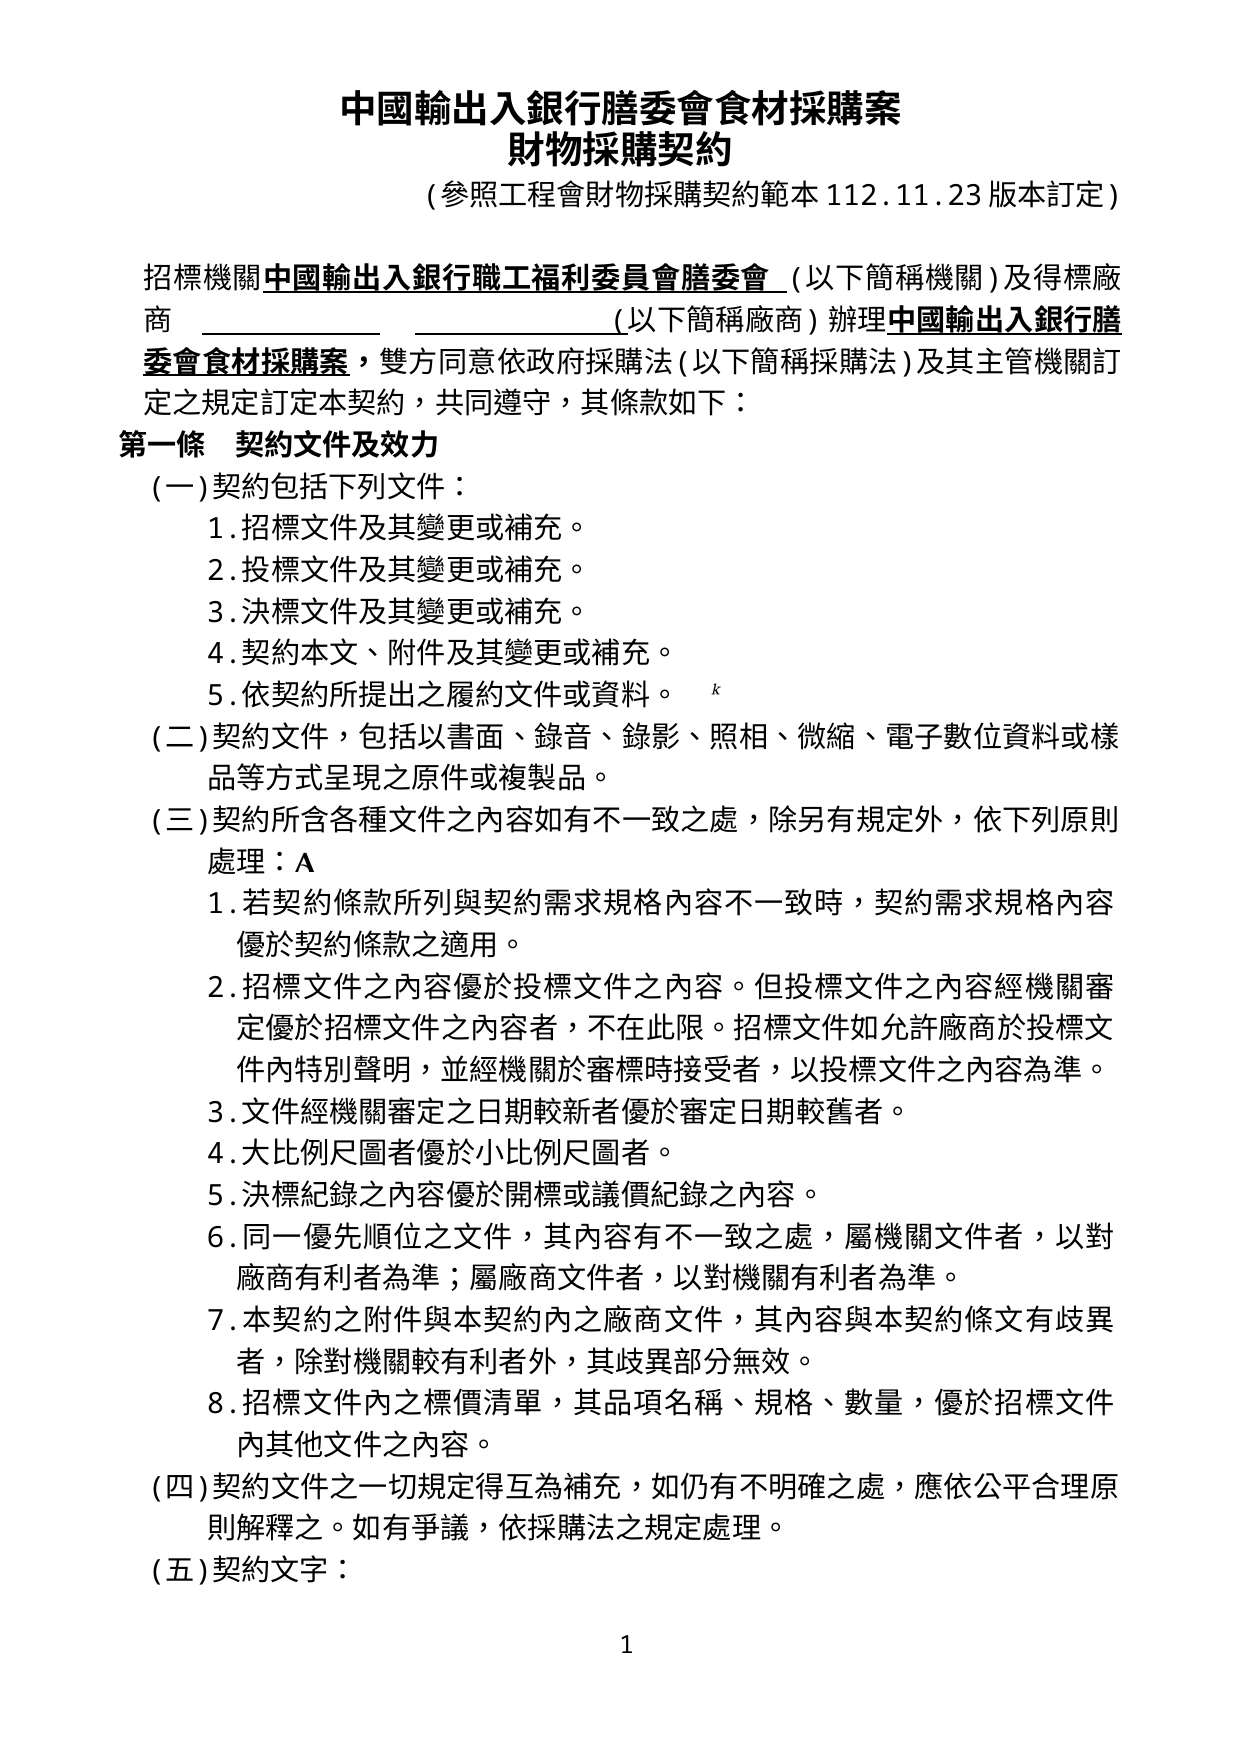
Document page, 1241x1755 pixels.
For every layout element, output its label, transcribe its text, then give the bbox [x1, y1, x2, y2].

text 2.投標文件及其變更或補充。 [207, 547, 1116, 589]
text 4.大比例尺圖者優於小比例尺圖者。 [207, 1130, 1116, 1172]
text 1.招標文件及其變更或補充。 [207, 505, 1116, 547]
text 3.文件經機關審定之日期較新者優於審定日期較舊者。 [207, 1089, 1116, 1130]
text 1.若契約條款所列與契約需求規格內容不一致時，契約需求規格內容優於契約條款之適用。 [207, 880, 1116, 964]
text (三)契約所含各種文件之內容如有不一致之處，除另有規定外，依下列原則處理： [148, 797, 1122, 880]
text 4.契約本文、附件及其變更或補充。 [207, 630, 1116, 672]
text (二)契約文件，包括以書面、錄音、錄影、照相、微縮、電子數位資料或樣品等方式呈現之原件或複製品。 [148, 714, 1122, 797]
text 5.依契約所提出之履約文件或資料。 [207, 672, 1116, 714]
text 8.招標文件內之標價清單，其品項名稱、規格、數量，優於招標文件內其他文件之內容。 [207, 1380, 1116, 1464]
text 6.同一優先順位之文件，其內容有不一致之處，屬機關文件者，以對廠商有利者為準；屬廠商文件者，以對機關有利者為準。 [207, 1214, 1116, 1297]
text 2.招標文件之內容優於投標文件之內容。但投標文件之內容經機關審定優於招標文件之內容者，不在此限。招標文件如允許廠商於投標文件內特別聲明，並經機關於審標時接受者，以投標文件之內容為準。 [207, 964, 1116, 1089]
text 5.決標紀錄之內容優於開標或議價紀錄之內容。 [207, 1172, 1116, 1214]
text (五)契約文字： [148, 1547, 1122, 1589]
text 招標機關中國輸出入銀行職工福利委員會膳委會 (以下簡稱機關)及得標廠商 ( (以下簡稱廠商) 辦理中國輸出入銀行膳委會食材採購案，雙方同意依政府採購法(以下簡稱採購法)及其主管機關訂定之規定訂定本契約，共同遵守，其條款如下： [143, 255, 1122, 422]
text 7.本契約之附件與本契約內之廠商文件，其內容與本契約條文有歧異者，除對機關較有利者外，其歧異部分無效。 [207, 1297, 1116, 1380]
text (參照工程會財物採購契約範本112.11.23版本訂定) [118, 172, 1122, 214]
text (一)契約包括下列文件： [148, 464, 1122, 505]
text 中國輸出入銀行膳委會食材採購案 [118, 89, 1122, 130]
text 3.決標文件及其變更或補充。 [207, 589, 1116, 630]
text 財物採購契約 [118, 130, 1122, 172]
text (四)契約文件之一切規定得互為補充，如仍有不明確之處，應依公平合理原則解釋之。如有爭議，依採購法之規定處理。 [148, 1464, 1122, 1547]
text 第一條 契約文件及效力 [118, 422, 1122, 464]
